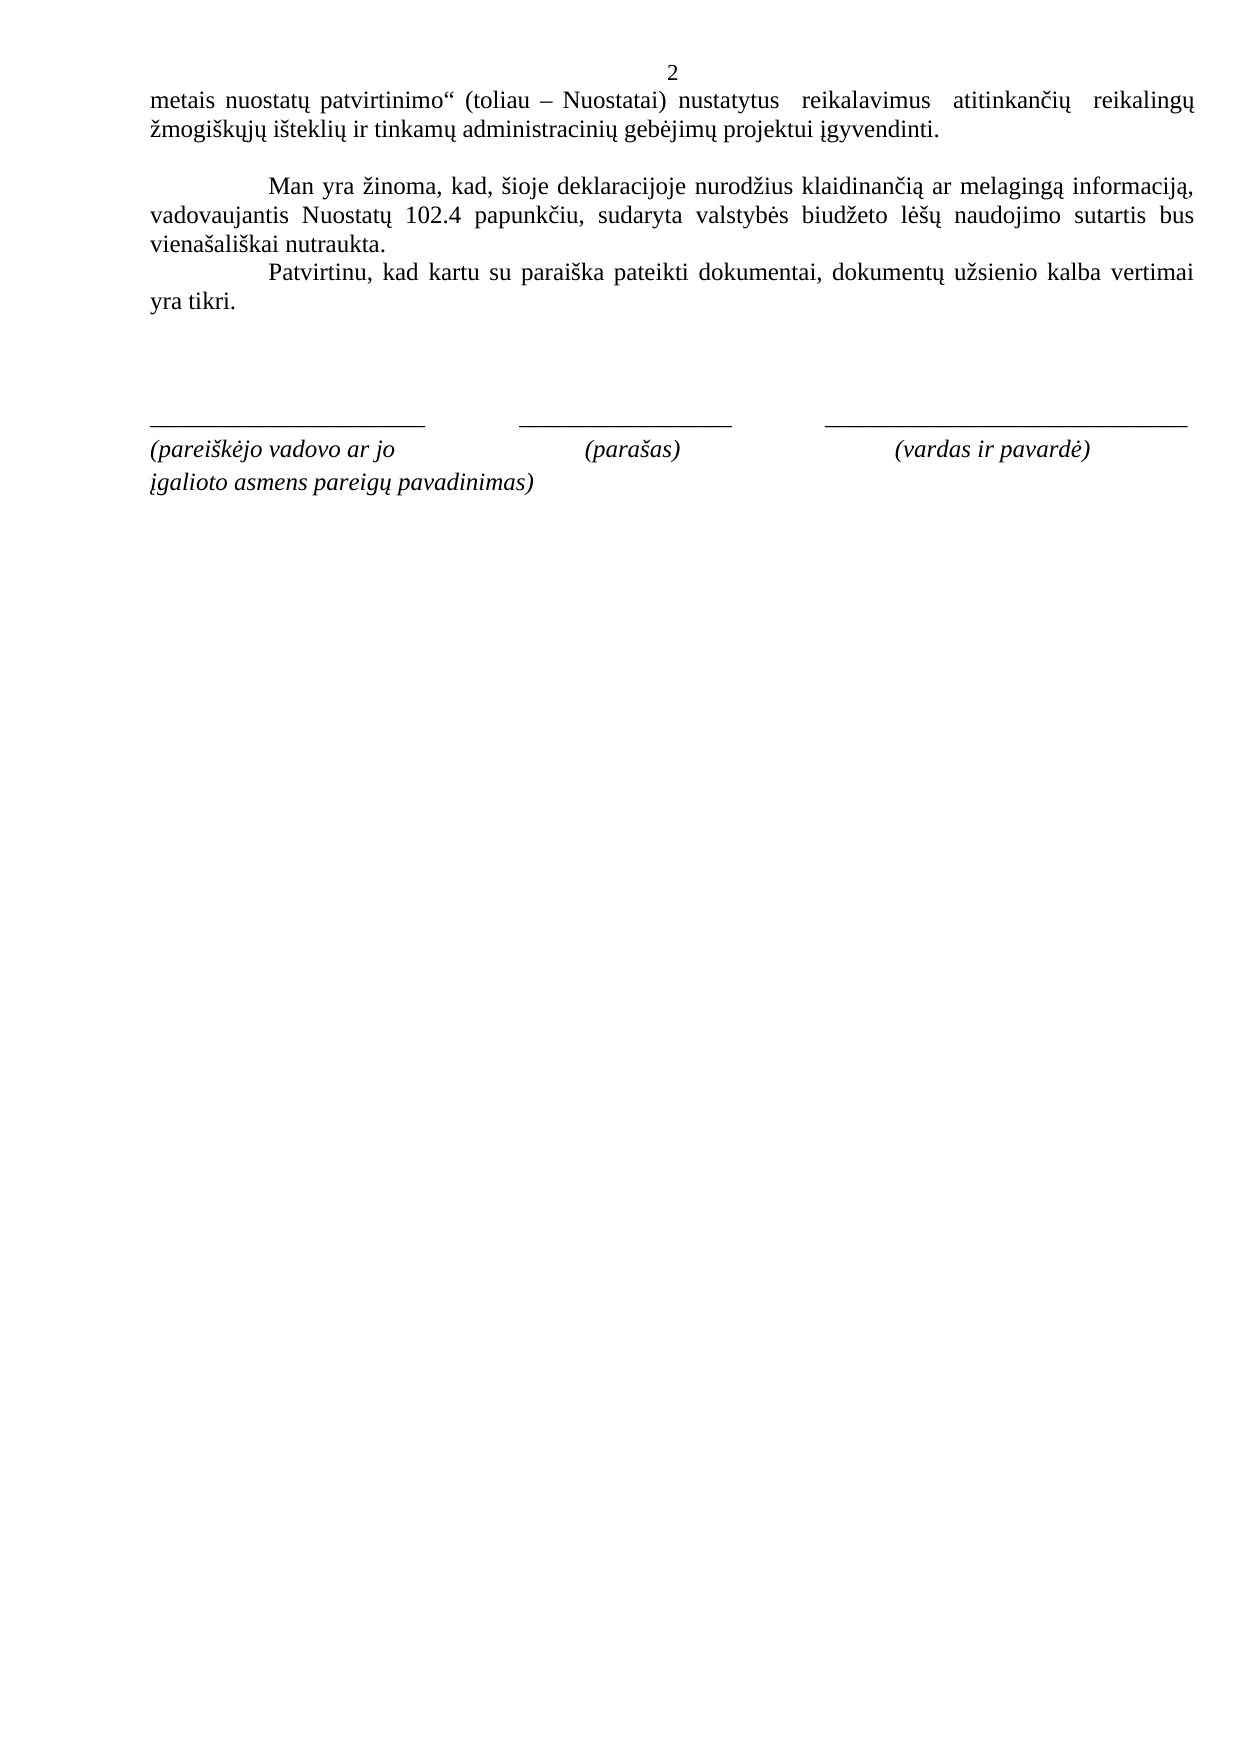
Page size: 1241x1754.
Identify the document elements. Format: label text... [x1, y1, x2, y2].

text (pareiškėjo vadovo ar jo (parašas) (vardas ir pavardė) [150, 434, 1195, 463]
text Patvirtinu, kad kartu su paraiška pateikti dokumentai, dokumentų užsienio kalba vertimai yra tikri. [150, 257, 1195, 315]
text ______________________ _________________ _____________________________ [150, 401, 1195, 430]
text įgalioto asmens pareigų pavadinimas) [150, 467, 1195, 496]
text metais nuostatų patvirtinimo“ (toliau – Nuostatai) nustatytus reikalavimus atitinkančių reikalingų žmogiškųjų išteklių ir tinkamų administracinių gebėjimų projektui įgyvendinti. [150, 85, 1195, 142]
text Man yra žinoma, kad, šioje deklaracijoje nurodžius klaidinančią ar melagingą informaciją, vadovaujantis Nuostatų 102.4 papunkčiu, sudaryta valstybės biudžeto lėšų naudojimo sutartis bus vienašališkai nutraukta. [150, 171, 1195, 257]
